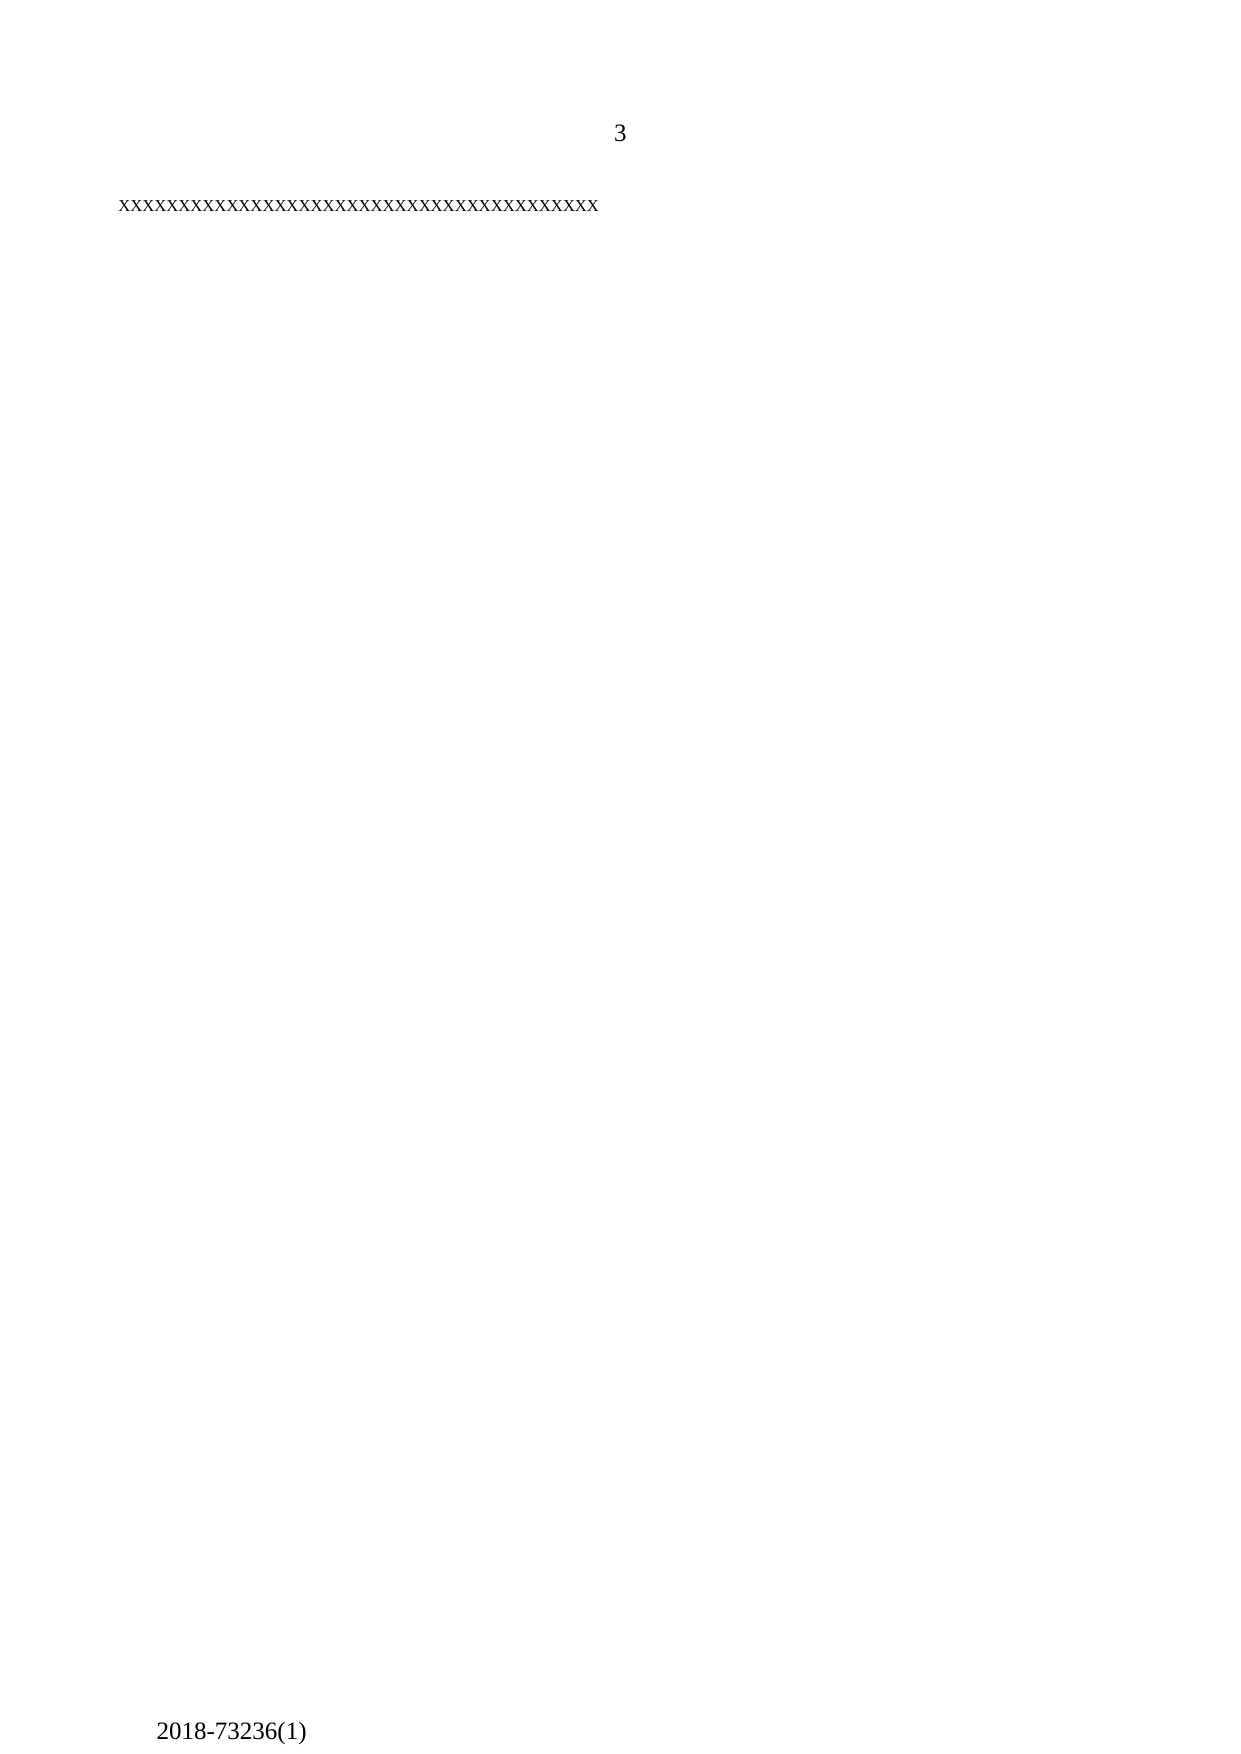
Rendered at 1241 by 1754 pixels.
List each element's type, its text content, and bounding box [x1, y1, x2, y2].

text XXXXXXXXXXXXXXXXXXXXXXXXXXXXXXXXXXXXXXXX [118, 196, 1122, 215]
